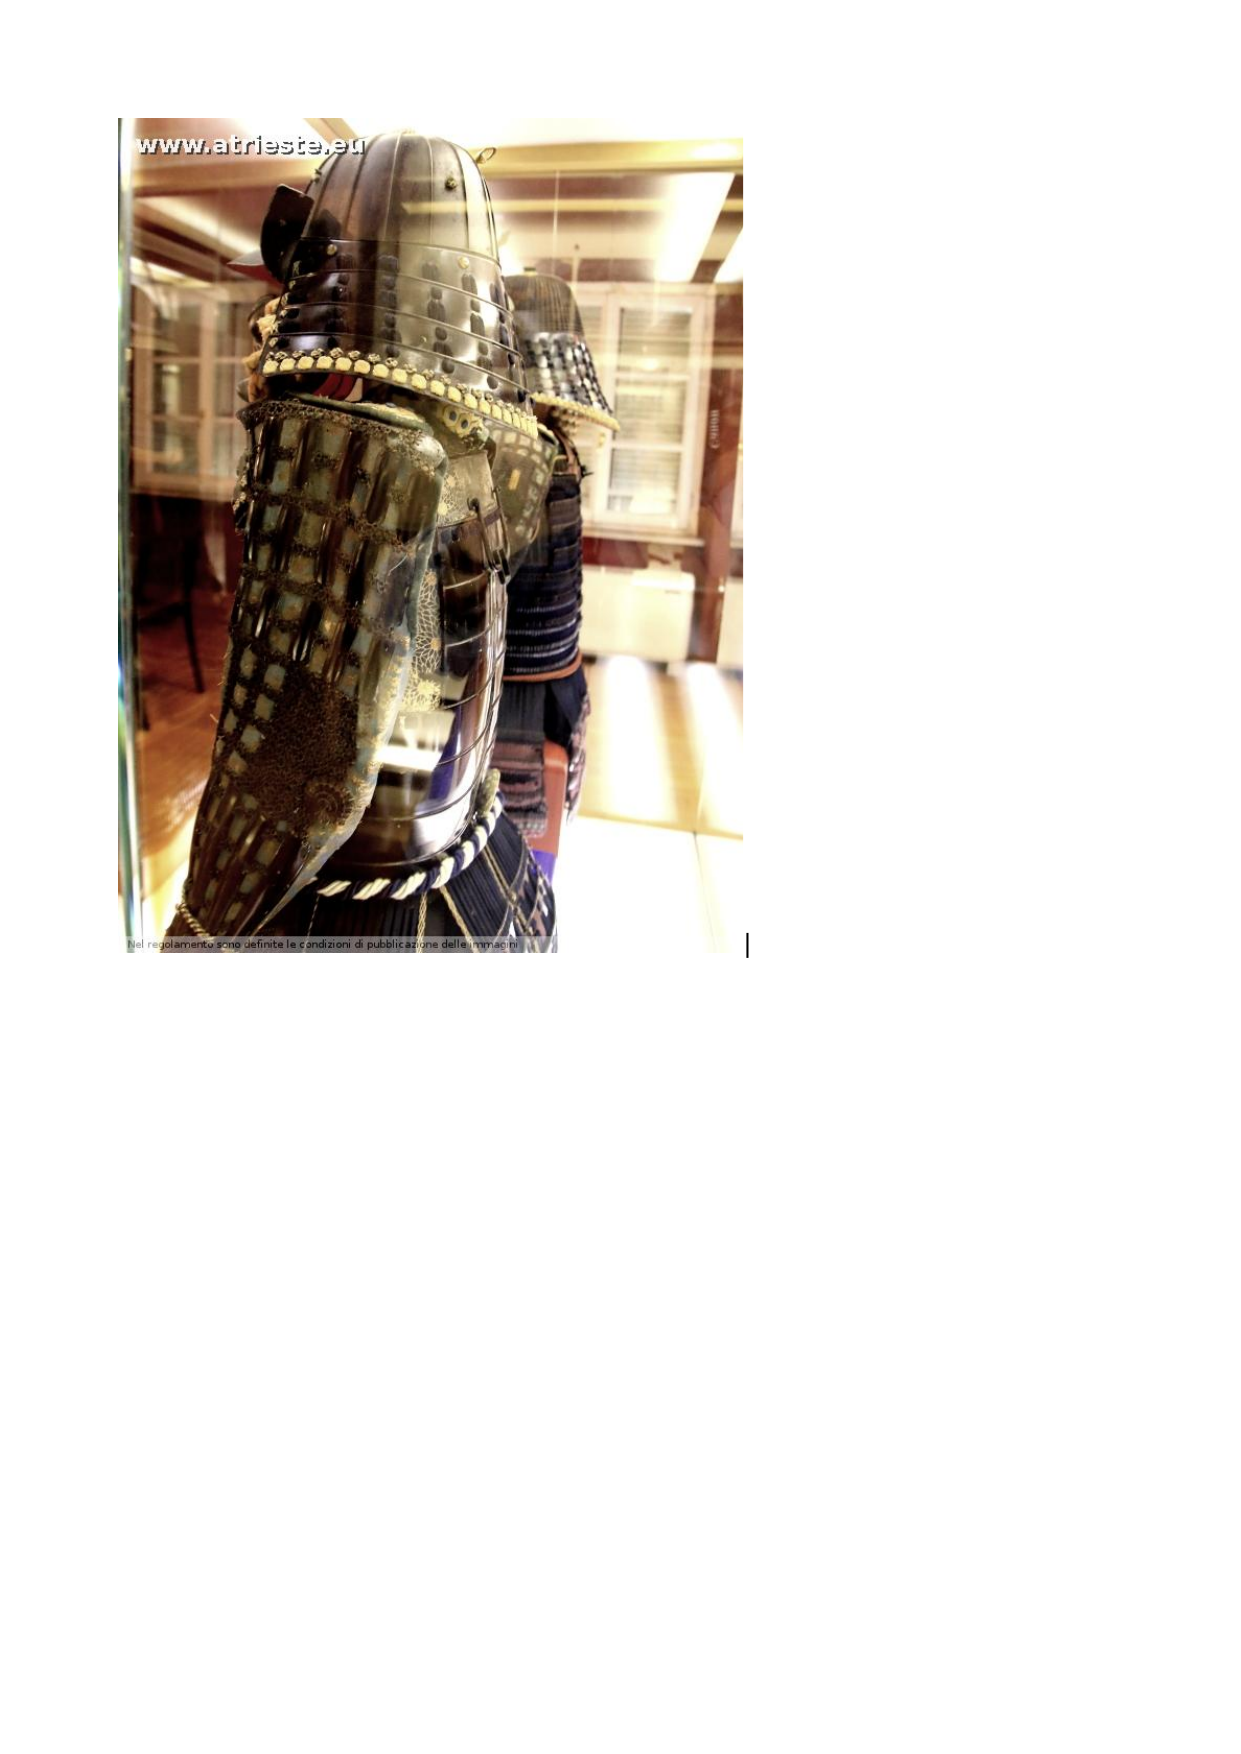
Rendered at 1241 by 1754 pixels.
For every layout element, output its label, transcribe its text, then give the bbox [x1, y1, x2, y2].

text | [118, 118, 1122, 959]
picture [118, 118, 744, 953]
